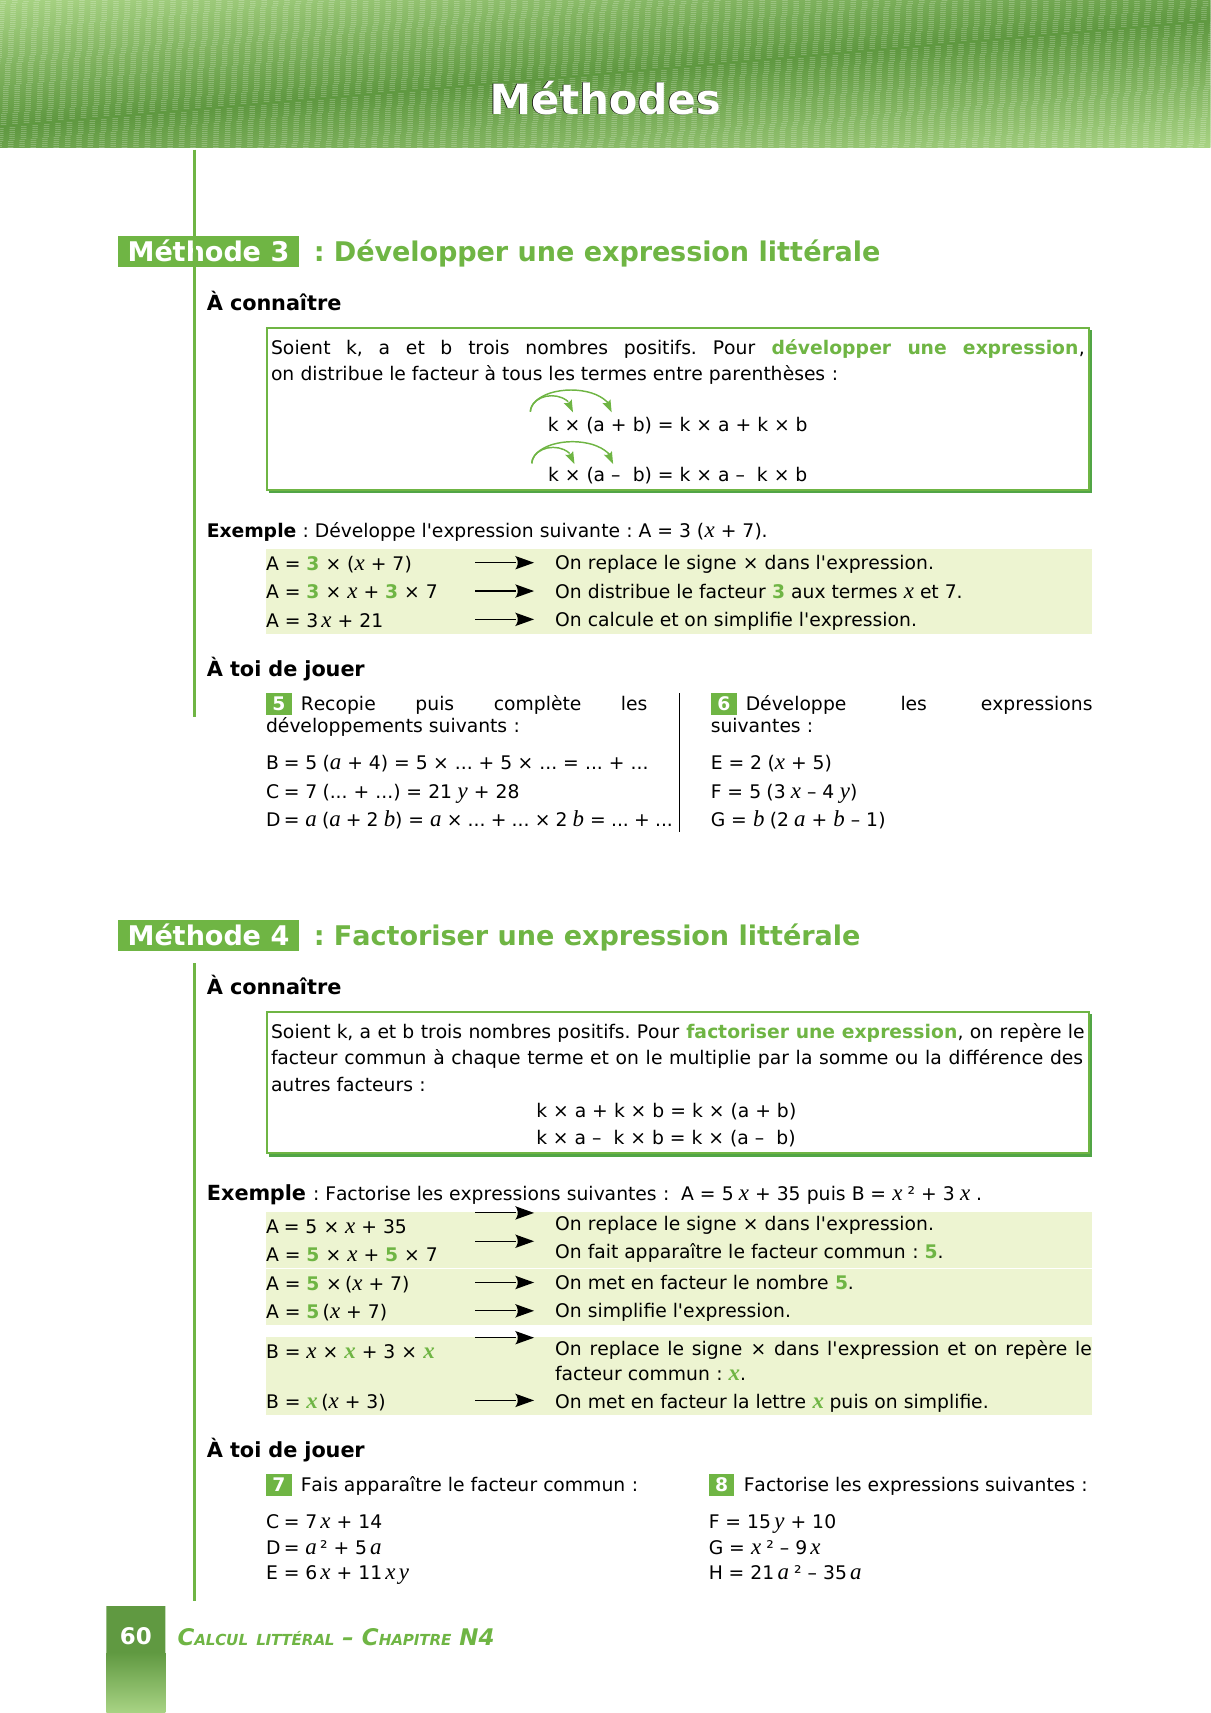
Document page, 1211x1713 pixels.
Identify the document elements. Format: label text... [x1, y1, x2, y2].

table_cell [475, 1269, 555, 1297]
table_cell [475, 1297, 555, 1325]
table_header A = 3 × (x + 7) [266, 549, 475, 577]
list : Factoriser une expression littérale [299, 920, 1092, 951]
list Recopie puis complète les développements suivants : [266, 693, 647, 737]
table_cell On met en facteur le nombre 5. [555, 1269, 1092, 1297]
table_cell A = 5 (x + 7) [266, 1297, 475, 1325]
text H = 21 a ² – 35 a [708, 1559, 1092, 1585]
table_cell A = 5 × x + 5 × 7 [266, 1240, 475, 1268]
text G = b (2 a + b – 1) [711, 806, 1092, 831]
list E = 2 (x + 5) [711, 749, 1092, 774]
table_header A = 5 × x + 35 [266, 1212, 475, 1240]
list Fais apparaître le facteur commun : [292, 1474, 649, 1496]
text À toi de jouer [207, 657, 1092, 682]
table_header [475, 1212, 555, 1240]
text D = a (a + 2 b) = a × ... + ... × 2 b = ... + ... [266, 806, 677, 831]
list Factorise les expressions suivantes : [734, 1474, 1092, 1496]
table_header [475, 549, 555, 577]
table_cell On distribue le facteur 3 aux termes x et 7. [555, 577, 1092, 605]
text F = 5 (3 x – 4 y) [711, 777, 1092, 803]
table_cell On met en facteur la lettre x puis on simplifie. [555, 1386, 1092, 1415]
table_cell [475, 1240, 555, 1268]
text G = x ² – 9 x [708, 1534, 1092, 1559]
list B = 5 (a + 4) = 5 × ... + 5 × ... = ... + ... [266, 749, 677, 774]
table_cell [475, 1386, 555, 1415]
table_cell [475, 577, 555, 605]
table_header [475, 1337, 555, 1386]
table_cell A = 3 x + 21 [266, 605, 475, 634]
text k × (a + b) = k × a + k × b [268, 407, 1088, 435]
list Développe les expressions suivantes : [711, 693, 1092, 737]
table_header On replace le signe × dans l'expression. [555, 1212, 1092, 1240]
text k × a + k × b = k × (a + b) [268, 1091, 1088, 1117]
table_header On replace le signe × dans l'expression. [555, 549, 1092, 577]
text Exemple : Factorise les expressions suivantes : A = 5 x + 35 puis B = x ² + 3 x . [207, 1180, 1092, 1206]
list : Développer une expression littérale [299, 236, 1092, 267]
text E = 6 x + 11 x y [266, 1559, 649, 1585]
text Exemple : Développe l'expression suivante : A = 3 (x + 7). [207, 517, 1092, 543]
table_header On replace le signe × dans l'expression et on repère le facteur commun : x. [555, 1337, 1092, 1386]
text Soient k, a et b trois nombres positifs. Pour factoriser une expression, on repère le facteur commun à chaque terme et on le multiplie par la somme ou la différence des autres facteurs : [268, 1013, 1088, 1091]
table_header B = x × x + 3 × x [266, 1337, 475, 1386]
text À toi de jouer [207, 1438, 1092, 1463]
text À connaître [207, 291, 1092, 315]
text k × (a – b) = k × a – k × b [268, 454, 1088, 489]
text C = 7 (... + ...) = 21 y + 28 [266, 777, 677, 803]
table_cell A = 3 × x + 3 × 7 [266, 577, 475, 605]
table_cell On calcule et on simplifie l'expression. [555, 605, 1092, 634]
text D = a ² + 5 a [266, 1534, 649, 1559]
text Soient k, a et b trois nombres positifs. Pour développer une expression, on distribue le facteur à tous les termes entre parenthèses : [268, 329, 1088, 385]
table_cell On simplifie l'expression. [555, 1297, 1092, 1325]
table_cell On fait apparaître le facteur commun : 5. [555, 1240, 1092, 1268]
table_cell A = 5 × (x + 7) [266, 1269, 475, 1297]
table_cell B = x (x + 3) [266, 1386, 475, 1415]
text C = 7 x + 14 [266, 1508, 649, 1534]
text À connaître [207, 975, 1092, 999]
table_cell [475, 605, 555, 634]
text k × a – k × b = k × (a – b) [268, 1117, 1088, 1152]
text F = 15 y + 10 [708, 1508, 1092, 1534]
